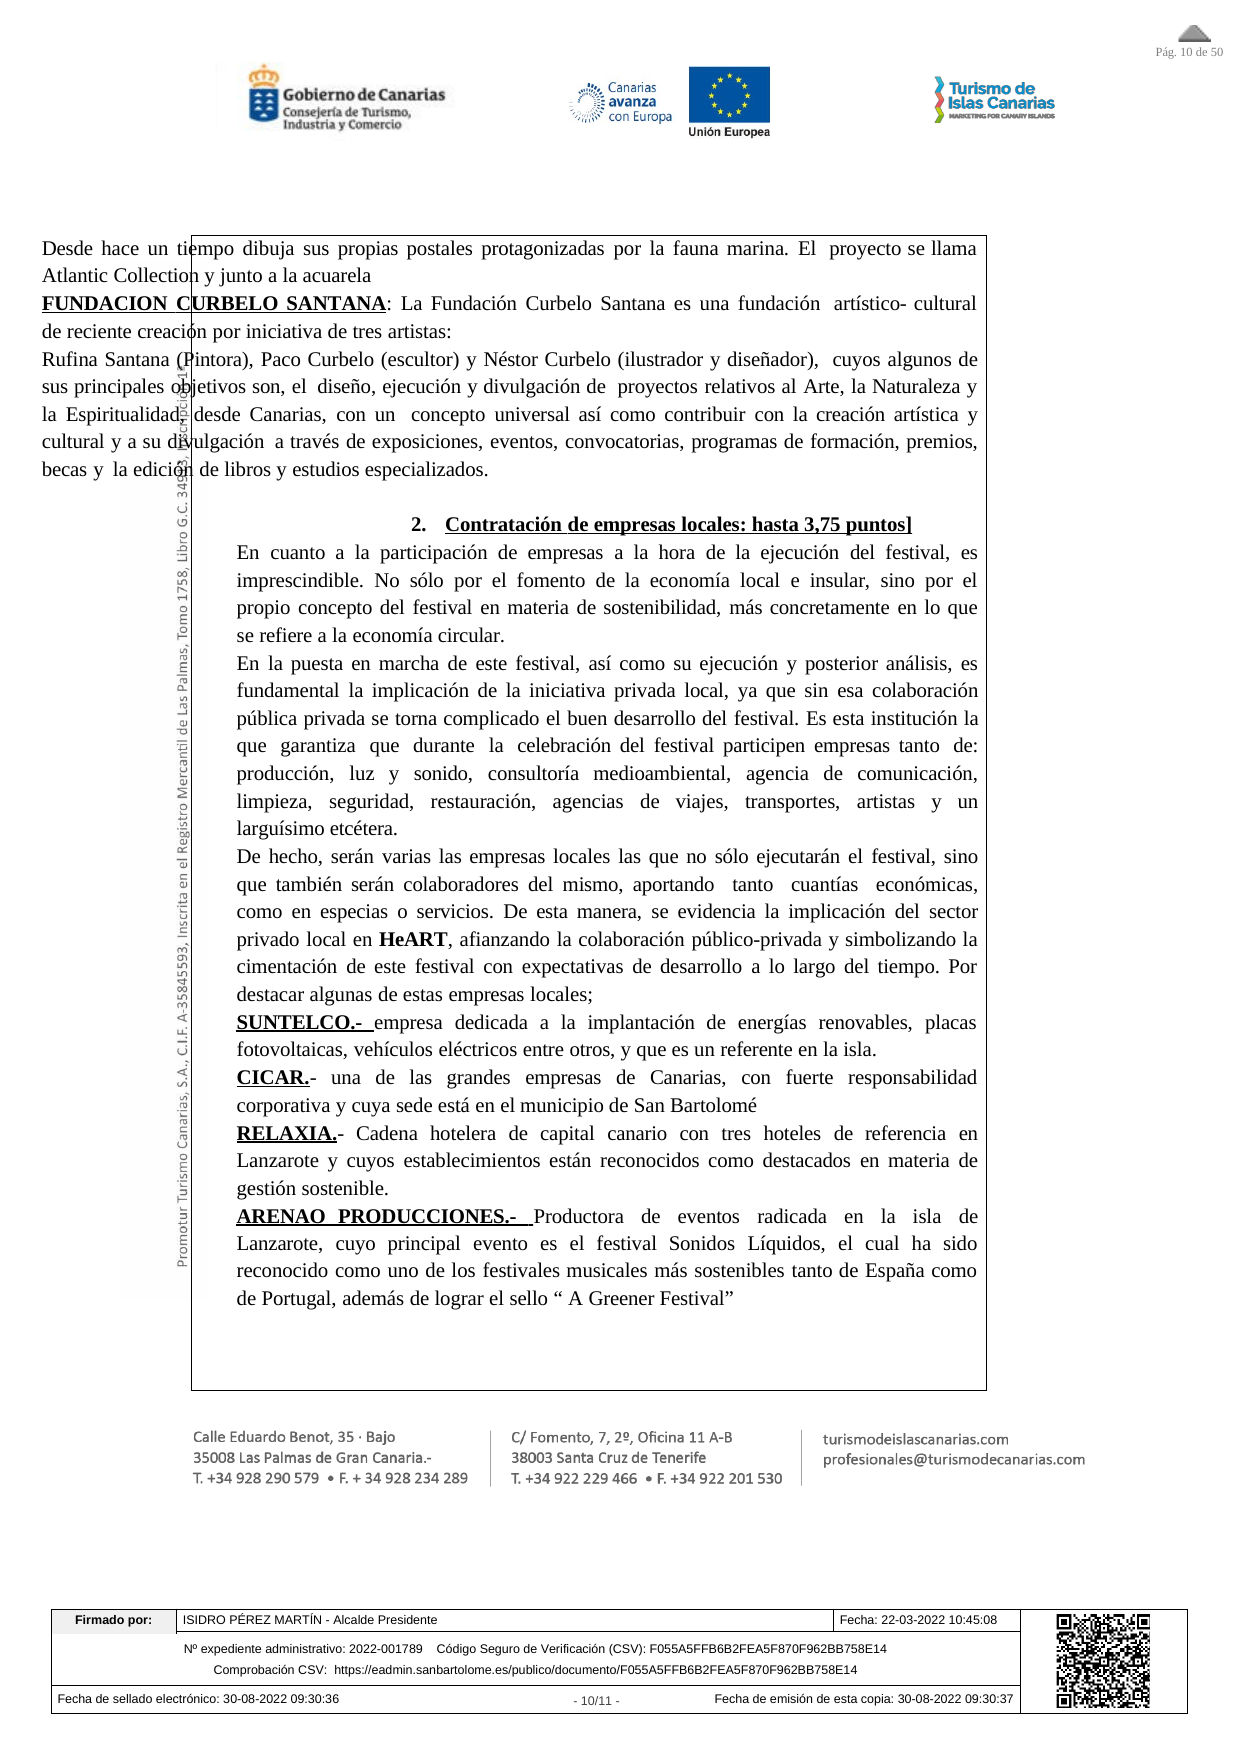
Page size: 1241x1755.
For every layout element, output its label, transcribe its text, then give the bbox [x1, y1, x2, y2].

text FUNDACION CURBELO SANTANA: La Fundación Curbelo Santana es una fundación artístico- cultural de reciente creación por iniciativa de tres artistas: [217, 291, 977, 343]
text Desde hace un tiempo dibuja sus propias postales protagonizadas por la fauna marina. El proyecto se llama Atlantic Collection y junto a la acuarela [192, 236, 978, 287]
text ARENAO PRODUCCIONES.- Productora de eventos radicada en la isla de Lanzarote, cuyo principal evento es el festival Sonidos Líquidos, el cual ha sido reconocido como uno de los festivales musicales más sostenibles tanto de España como de Portugal, además de lograr el sello “ A Greener Festival” [236, 1204, 978, 1310]
picture [120, 313, 191, 1300]
text De hecho, serán varias las empresas locales las que no sólo ejecutarán el festival, sino que también serán colaboradores del mismo, aportando tanto cuantías económicas, como en especias o servicios. De esta manera, se evidencia la implicación del sector privado local en HeART, afianzando la colaboración público-privada y simbolizando la cimentación de este festival con expectativas de desarrollo a lo largo del tiempo. Por destacar algunas de estas empresas locales; [236, 844, 978, 1006]
picture [688, 66, 771, 139]
picture [1177, 25, 1211, 42]
picture [192, 297, 217, 312]
table_header ISIDRO PÉREZ MARTÍN - Alcalde Presidente [177, 1610, 833, 1631]
text En cuanto a la participación de empresas a la hora de la ejecución del festival, es imprescindible. No sólo por el fomento de la economía local e insular, sino por el propio concepto del festival en materia de sostenibilidad, más concretamente en lo que se refiere a la economía circular. [236, 540, 978, 647]
text CICAR.- una de las grandes empresas de Canarias, con fuerte responsabilidad corporativa y cuya sede está en el municipio de San Bartolomé [236, 1065, 978, 1117]
text Rufina Santana (Pintora), Paco Curbelo (escultor) y Néstor Curbelo (ilustrador y diseñador), cuyos algunos de sus principales objetivos son, el diseño, ejecución y divulgación de proyectos relativos al Arte, la Naturaleza y la Espiritualidad, desde Canarias, con un concepto universal así como contribuir con la creación artística y cultural y a su divulgación a través de exposiciones, eventos, convocatorias, programas de formación, premios, becas y la edición de libros y estudios especializados. [217, 346, 978, 481]
list Contratación de empresas locales: hasta 3,75 puntos] [411, 512, 986, 536]
table_header Fecha: 22-03-2022 10:45:08 [834, 1610, 1020, 1631]
text Desde hace un tiempo dibuja sus propias postales protagonizadas por la fauna marina. El proyecto se llama Atlantic Collection y junto a la acuarela [42, 236, 191, 287]
picture [215, 62, 461, 141]
table_cell Fecha de sellado electrónico: 30-08-2022 09:30:36 - 10/11 - Fecha de emisión de esta copia: 30-08-2022 09:30:37 [52, 1686, 1020, 1713]
table_cell Nº expediente administrativo: 2022-001789 Código Seguro de Verificación (CSV): F055A5FFB6B2FEA5F870F962BB758E14 Comprobación CSV: https://eadmin.sanbartolome.es/publico/documento/F055A5FFB6B2FEA5F870F962BB758E14 [52, 1632, 1020, 1685]
text Rufina Santana (Pintora), Paco Curbelo (escultor) y Néstor Curbelo (ilustrador y diseñador), cuyos algunos de sus principales objetivos son, el diseño, ejecución y divulgación de proyectos relativos al Arte, la Naturaleza y la Espiritualidad, desde Canarias, con un concepto universal así como contribuir con la creación artística y cultural y a su divulgación a través de exposiciones, eventos, convocatorias, programas de formación, premios, becas y la edición de libros y estudios especializados. [42, 346, 120, 481]
text SUNTELCO.- empresa dedicada a la implantación de energías renovables, placas fotovoltaicas, vehículos eléctricos entre otros, y que es un referente en la isla. [236, 1009, 977, 1061]
text En la puesta en marcha de este festival, así como su ejecución y posterior análisis, es fundamental la implicación de la iniciativa privada local, ya que sin esa colaboración pública privada se torna complicado el buen desarrollo del festival. Es esta institución la que garantiza que durante la celebración del festival participen empresas tanto de: producción, luz y sonido, consultoría medioambiental, agencia de comunicación, limpieza, seguridad, restauración, agencias de viajes, transportes, artistas y un larguísimo etcétera. [236, 651, 978, 840]
picture [120, 259, 191, 312]
picture [192, 313, 217, 1300]
picture [558, 73, 677, 138]
table_header Firmado por: [52, 1610, 176, 1631]
picture [121, 1393, 1186, 1550]
text RELAXIA.- Cadena hotelera de capital canario con tres hoteles de referencia en Lanzarote y cuyos establecimientos están reconocidos como destacados en materia de gestión sostenible. [236, 1121, 978, 1200]
list [987, 512, 1236, 536]
table_header [1021, 1610, 1187, 1713]
picture [912, 39, 1067, 152]
picture [1056, 1614, 1150, 1708]
picture [192, 259, 217, 309]
